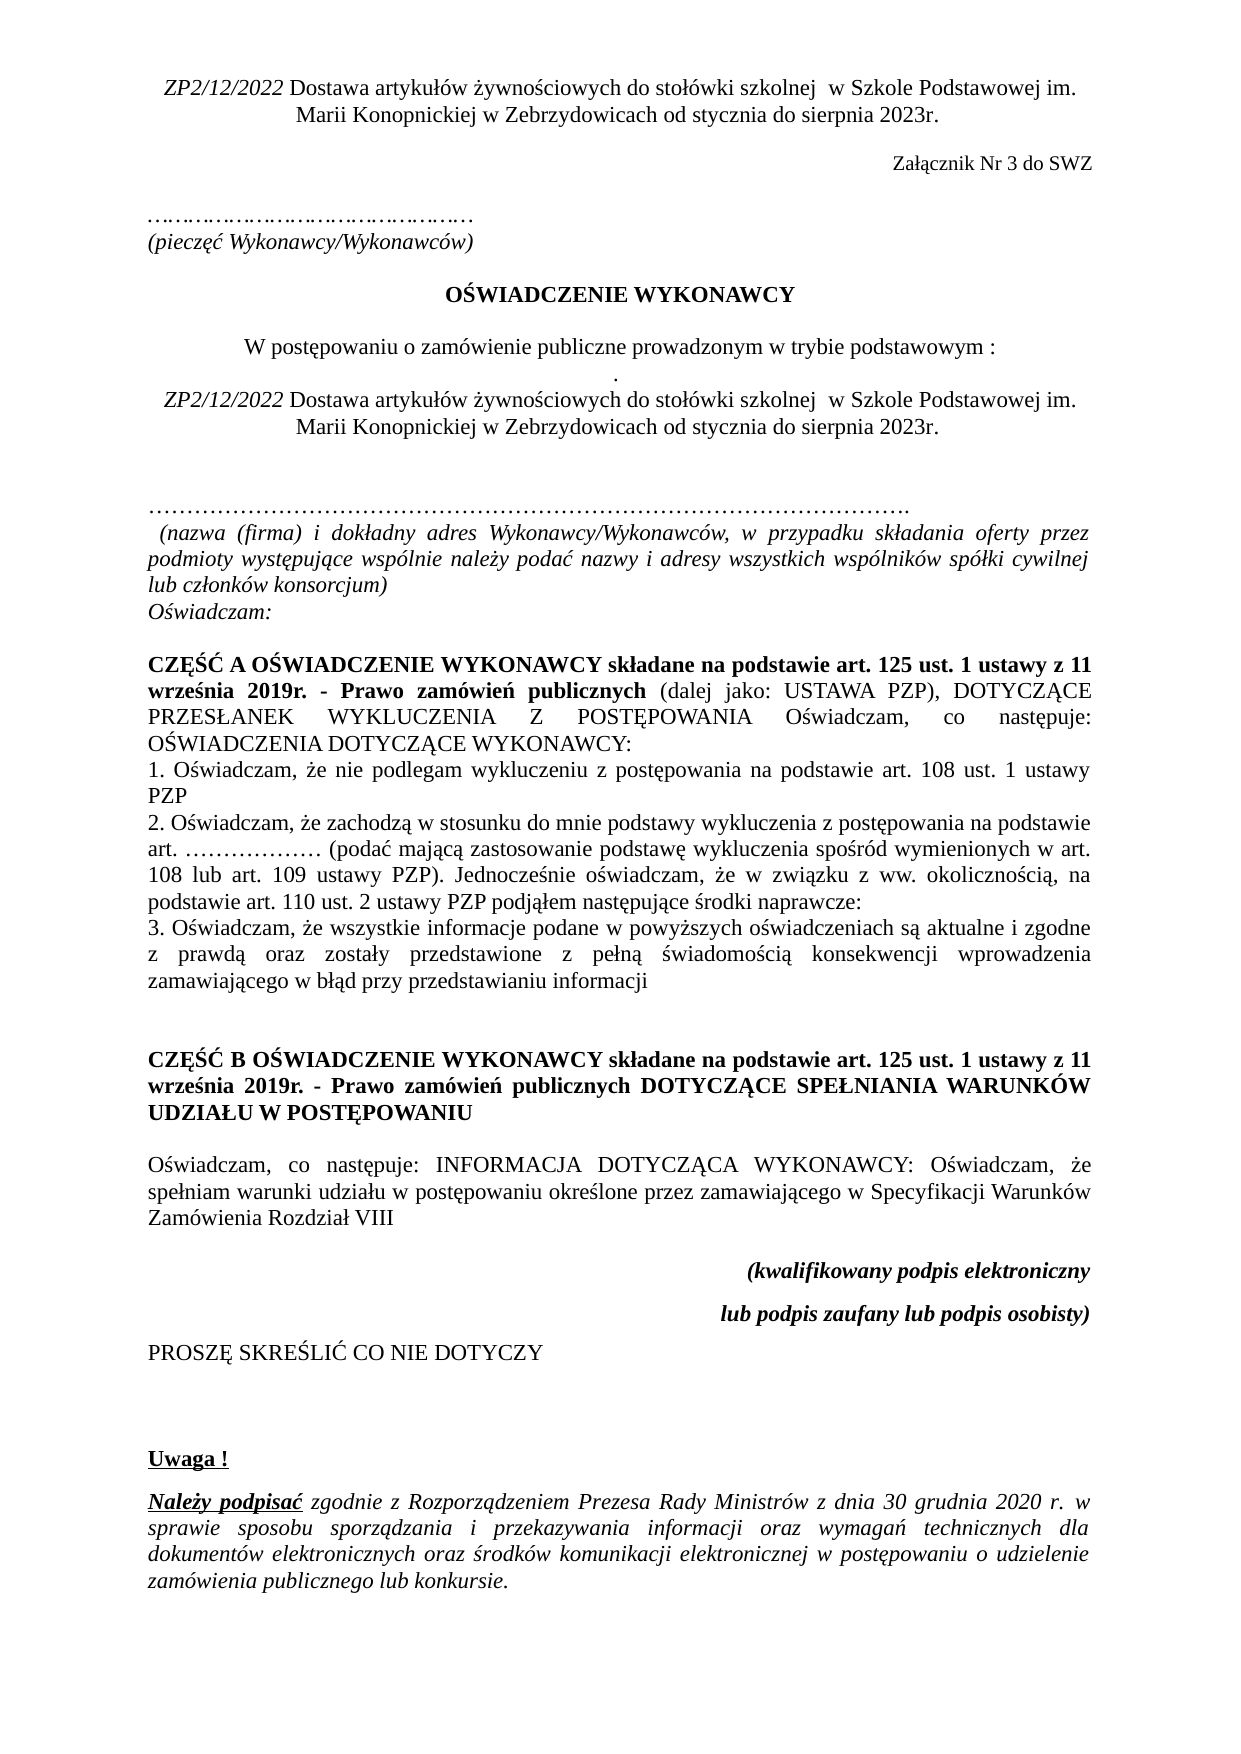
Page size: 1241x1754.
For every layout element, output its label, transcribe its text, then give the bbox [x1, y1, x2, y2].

text ………………………………………………………………………………………. (nazwa (firma) i dokładny adres Wykonawcy/Wykonawców, w przypadku składania oferty przez podmioty występujące wspólnie należy podać nazwy i adresy wszystkich wspólników spółki cywilnej lub członków konsorcjum) [148, 492, 1092, 598]
text CZĘŚĆ B OŚWIADCZENIE WYKONAWCY składane na podstawie art. 125 ust. 1 ustawy z 11 września 2019r. - Prawo zamówień publicznych DOTYCZĄCE SPEŁNIANIA WARUNKÓW UDZIAŁU W POSTĘPOWANIU [148, 1046, 1092, 1125]
text Oświadczam: [148, 598, 1092, 624]
text Uwaga ! [148, 1445, 1092, 1471]
text 2. Oświadczam, że zachodzą w stosunku do mnie podstawy wykluczenia z postępowania na podstawie art. ……………… (podać mającą zastosowanie podstawę wykluczenia spośród wymienionych w art. 108 lub art. 109 ustawy PZP). Jednocześnie oświadczam, że w związku z ww. okolicznością, na podstawie art. 110 ust. 2 ustawy PZP podjąłem następujące środki naprawcze: [148, 809, 1092, 914]
text Oświadczam, co następuje: INFORMACJA DOTYCZĄCA WYKONAWCY: Oświadczam, że spełniam warunki udziału w postępowaniu określone przez zamawiającego w Specyfikacji Warunków Zamówienia Rozdział VIII [148, 1151, 1092, 1230]
text lub podpis zaufany lub podpis osobisty) [148, 1300, 1092, 1326]
text PROSZĘ SKREŚLIĆ CO NIE DOTYCZY [148, 1339, 1092, 1366]
text ………………………………………… [148, 202, 1092, 228]
subtitle . [148, 360, 1092, 386]
text 1. Oświadczam, że nie podlegam wykluczeniu z postępowania na podstawie art. 108 ust. 1 ustawy PZP [148, 756, 1092, 809]
text CZĘŚĆ A OŚWIADCZENIE WYKONAWCY składane na podstawie art. 125 ust. 1 ustawy z 11 września 2019r. - Prawo zamówień publicznych (dalej jako: USTAWA PZP), DOTYCZĄCE PRZESŁANEK WYKLUCZENIA Z POSTĘPOWANIA Oświadczam, co następuje: OŚWIADCZENIA DOTYCZĄCE WYKONAWCY: [148, 651, 1092, 756]
text OŚWIADCZENIE WYKONAWCY [148, 281, 1092, 307]
text ZP2/12/2022 Dostawa artykułów żywnościowych do stołówki szkolnej w Szkole Podstawowej im. Marii Konopnickiej w Zebrzydowicach od stycznia do sierpnia 2023r. [148, 386, 1092, 439]
text Należy podpisać zgodnie z Rozporządzeniem Prezesa Rady Ministrów z dnia 30 grudnia 2020 r. w sprawie sposobu sporządzania i przekazywania informacji oraz wymagań technicznych dla dokumentów elektronicznych oraz środków komunikacji elektronicznej w postępowaniu o udzielenie zamówienia publicznego lub konkursie. [148, 1488, 1092, 1593]
text 3. Oświadczam, że wszystkie informacje podane w powyższych oświadczeniach są aktualne i zgodne z prawdą oraz zostały przedstawione z pełną świadomością konsekwencji wprowadzenia zamawiającego w błąd przy przedstawianiu informacji [148, 914, 1092, 993]
text (kwalifikowany podpis elektroniczny [148, 1257, 1092, 1283]
subtitle W postępowaniu o zamówienie publiczne prowadzonym w trybie podstawowym : [148, 333, 1092, 360]
text (pieczęć Wykonawcy/Wykonawców) [148, 228, 1092, 254]
subtitle Załącznik Nr 3 do SWZ [148, 151, 1092, 175]
